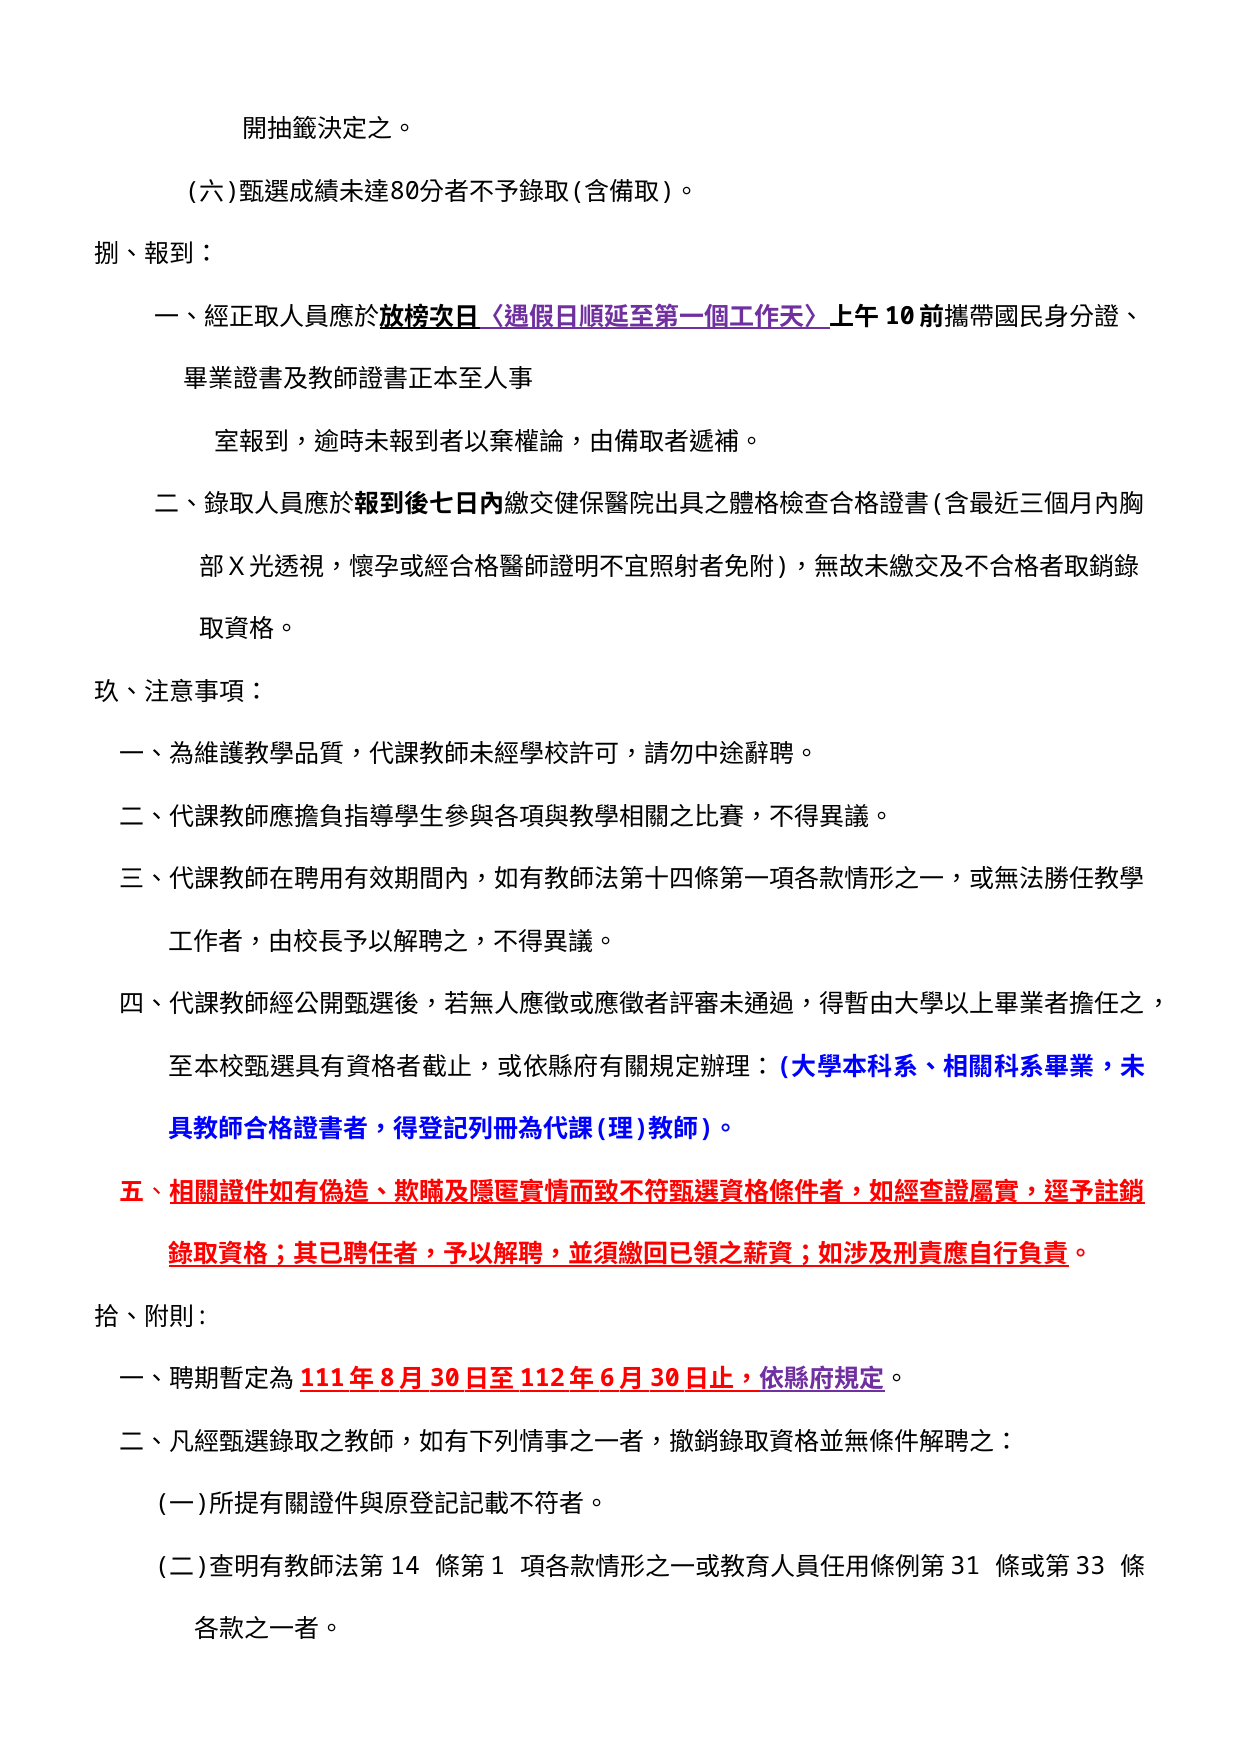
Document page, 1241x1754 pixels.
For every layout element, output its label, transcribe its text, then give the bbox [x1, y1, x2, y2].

text 開抽籤決定之。 [169, 85, 1146, 148]
text 一、聘期暫定為111年8月30日至112年6月30日止，依縣府規定。 [119, 1335, 1146, 1398]
text 二、凡經甄選錄取之教師，如有下列情事之一者，撤銷錄取資格並無條件解聘之： [119, 1398, 1146, 1460]
text (一)所提有關證件與原登記記載不符者。 [94, 1460, 1146, 1523]
text 三、代課教師在聘用有效期間內，如有教師法第十四條第一項各款情形之一，或無法勝任教學工作者，由校長予以解聘之，不得異議。 [119, 835, 1146, 960]
text 一、為維護教學品質，代課教師未經學校許可，請勿中途辭聘。 [119, 710, 1146, 773]
text 拾、附則: [94, 1273, 1146, 1335]
text 二、錄取人員應於報到後七日內繳交健保醫院出具之體格檢查合格證書(含最近三個月內胸 [94, 460, 1146, 523]
text 二、代課教師應擔負指導學生參與各項與教學相關之比賽，不得異議。 [119, 773, 1146, 835]
text (六)甄選成績未達80分者不予錄取(含備取)。 [169, 148, 1146, 210]
text 取資格。 [94, 585, 1146, 648]
text 捌、報到： [94, 210, 1146, 273]
text 部Ｘ光透視，懷孕或經合格醫師證明不宜照射者免附)，無故未繳交及不合格者取銷錄 [94, 523, 1146, 585]
text 四、代課教師經公開甄選後，若無人應徵或應徵者評審未通過，得暫由大學以上畢業者擔任之，至本校甄選具有資格者截止，或依縣府有關規定辦理：(大學本科系、相關科系畢業，未具教師合格證書者，得登記列冊為代課(理)教師)。 [119, 960, 1146, 1148]
text (二)查明有教師法第14 條第1 項各款情形之一或教育人員任用條例第31 條或第33 條各款之一者。 [94, 1523, 1146, 1648]
text 五、相關證件如有偽造、欺瞞及隱匿實情而致不符甄選資格條件者，如經查證屬實，逕予註銷錄取資格；其已聘任者，予以解聘，並須繳回已領之薪資；如涉及刑責應自行負責。 [119, 1148, 1146, 1273]
text 玖、注意事項： [94, 648, 1146, 710]
text 一、經正取人員應於放榜次日〈遇假日順延至第一個工作天〉上午10前攜帶國民身分證、畢業證書及教師證書正本至人事 [94, 273, 1146, 398]
text 室報到，逾時未報到者以棄權論，由備取者遞補。 [94, 398, 1146, 460]
